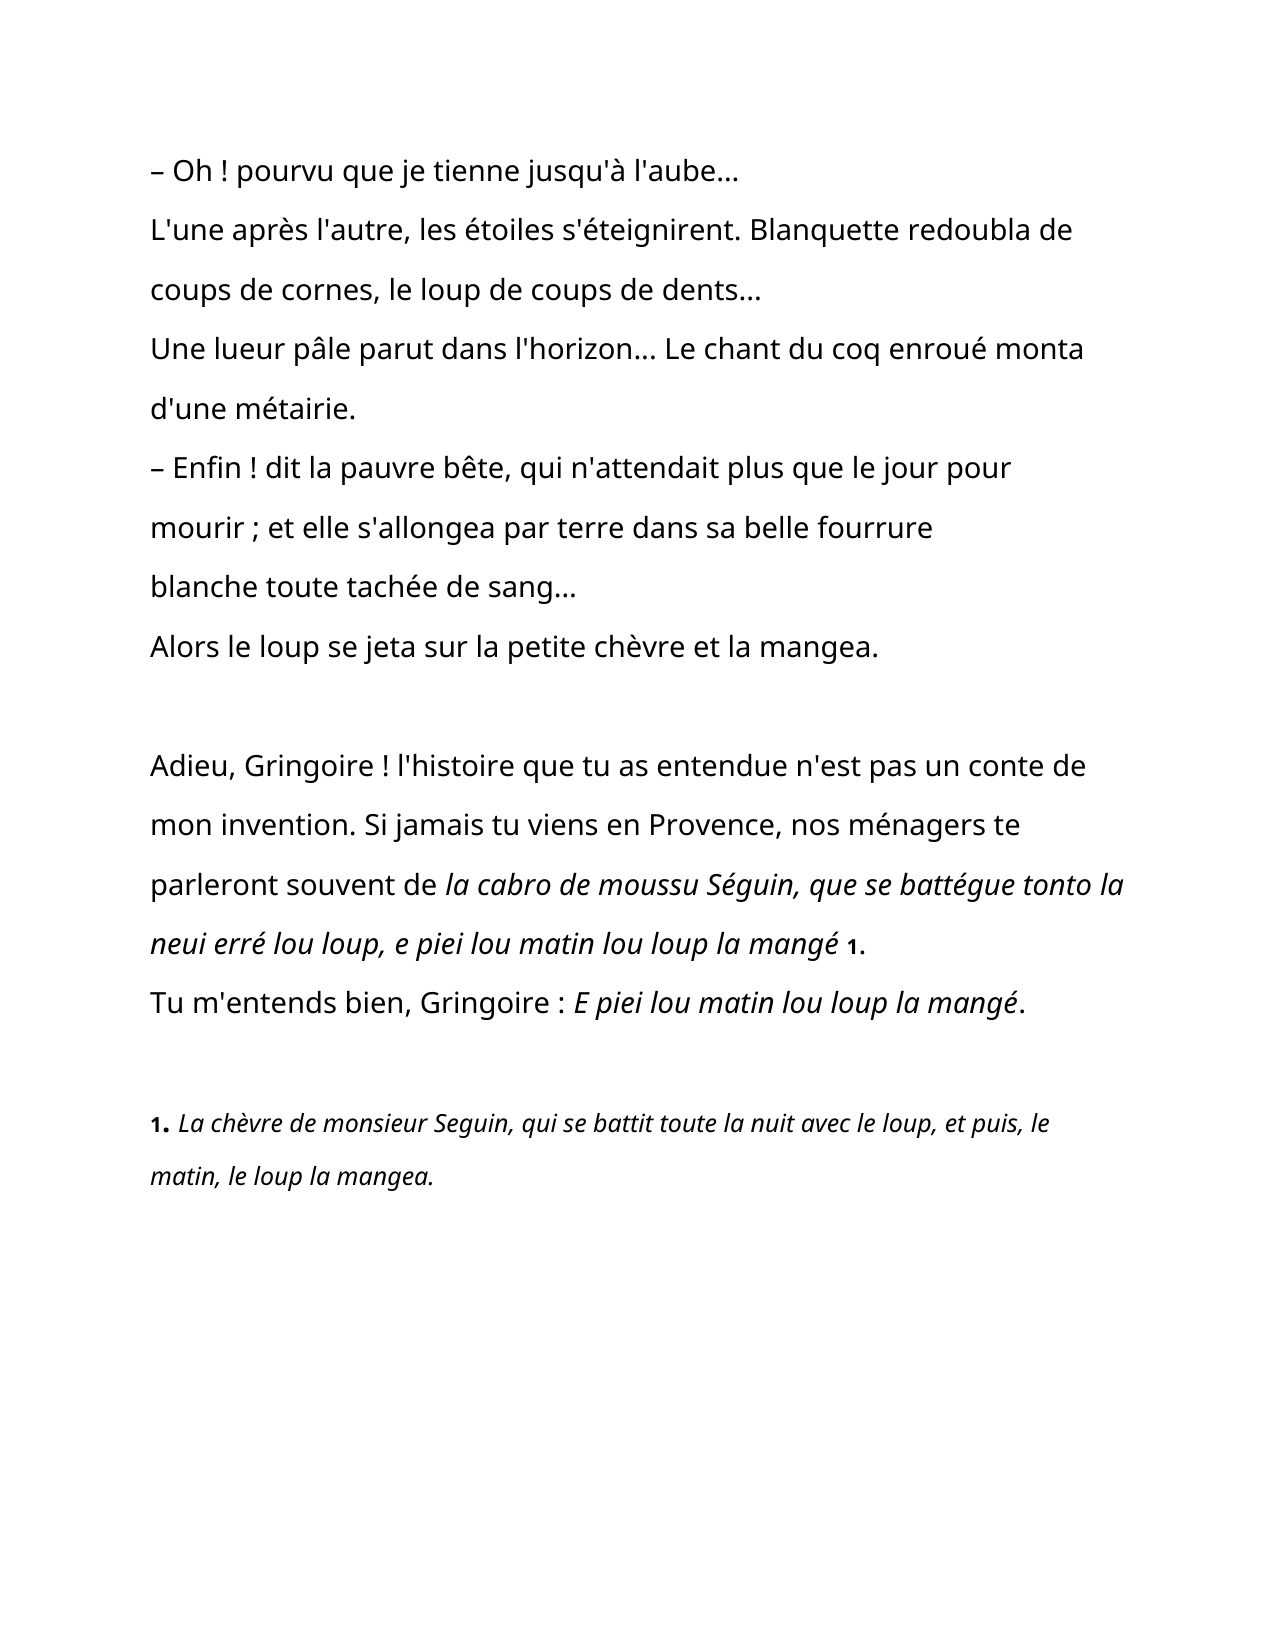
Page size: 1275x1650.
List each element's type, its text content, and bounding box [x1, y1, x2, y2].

text Alors le loup se jeta sur la petite chèvre et la mangea. [150, 626, 1125, 666]
text 1. La chèvre de monsieur Seguin, qui se battit toute la nuit avec le loup, et puis, le matin, le loup la mangea. [150, 1102, 1125, 1192]
text Adieu, Gringoire ! l'histoire que tu as entendue n'est pas un conte de mon invention. Si jamais tu viens en Provence, nos ménagers te parleront souvent de la cabro de moussu Séguin, que se battégue tonto la neui erré lou loup, e piei lou matin lou loup la mangé 1. [150, 745, 1125, 963]
text L'une après l'autre, les étoiles s'éteignirent. Blanquette redoubla de coups de cornes, le loup de coups de dents... [150, 209, 1125, 309]
text blanche toute tachée de sang… [150, 566, 1125, 606]
text – Oh ! pourvu que je tienne jusqu'à l'aube… [150, 150, 1125, 190]
text Une lueur pâle parut dans l'horizon... Le chant du coq enroué monta d'une métairie. [150, 328, 1125, 428]
text – Enfin ! dit la pauvre bête, qui n'attendait plus que le jour pour mourir ; et elle s'allongea par terre dans sa belle fourrure [150, 447, 1125, 547]
text Tu m'entends bien, Gringoire : E piei lou matin lou loup la mangé. [150, 983, 1125, 1022]
